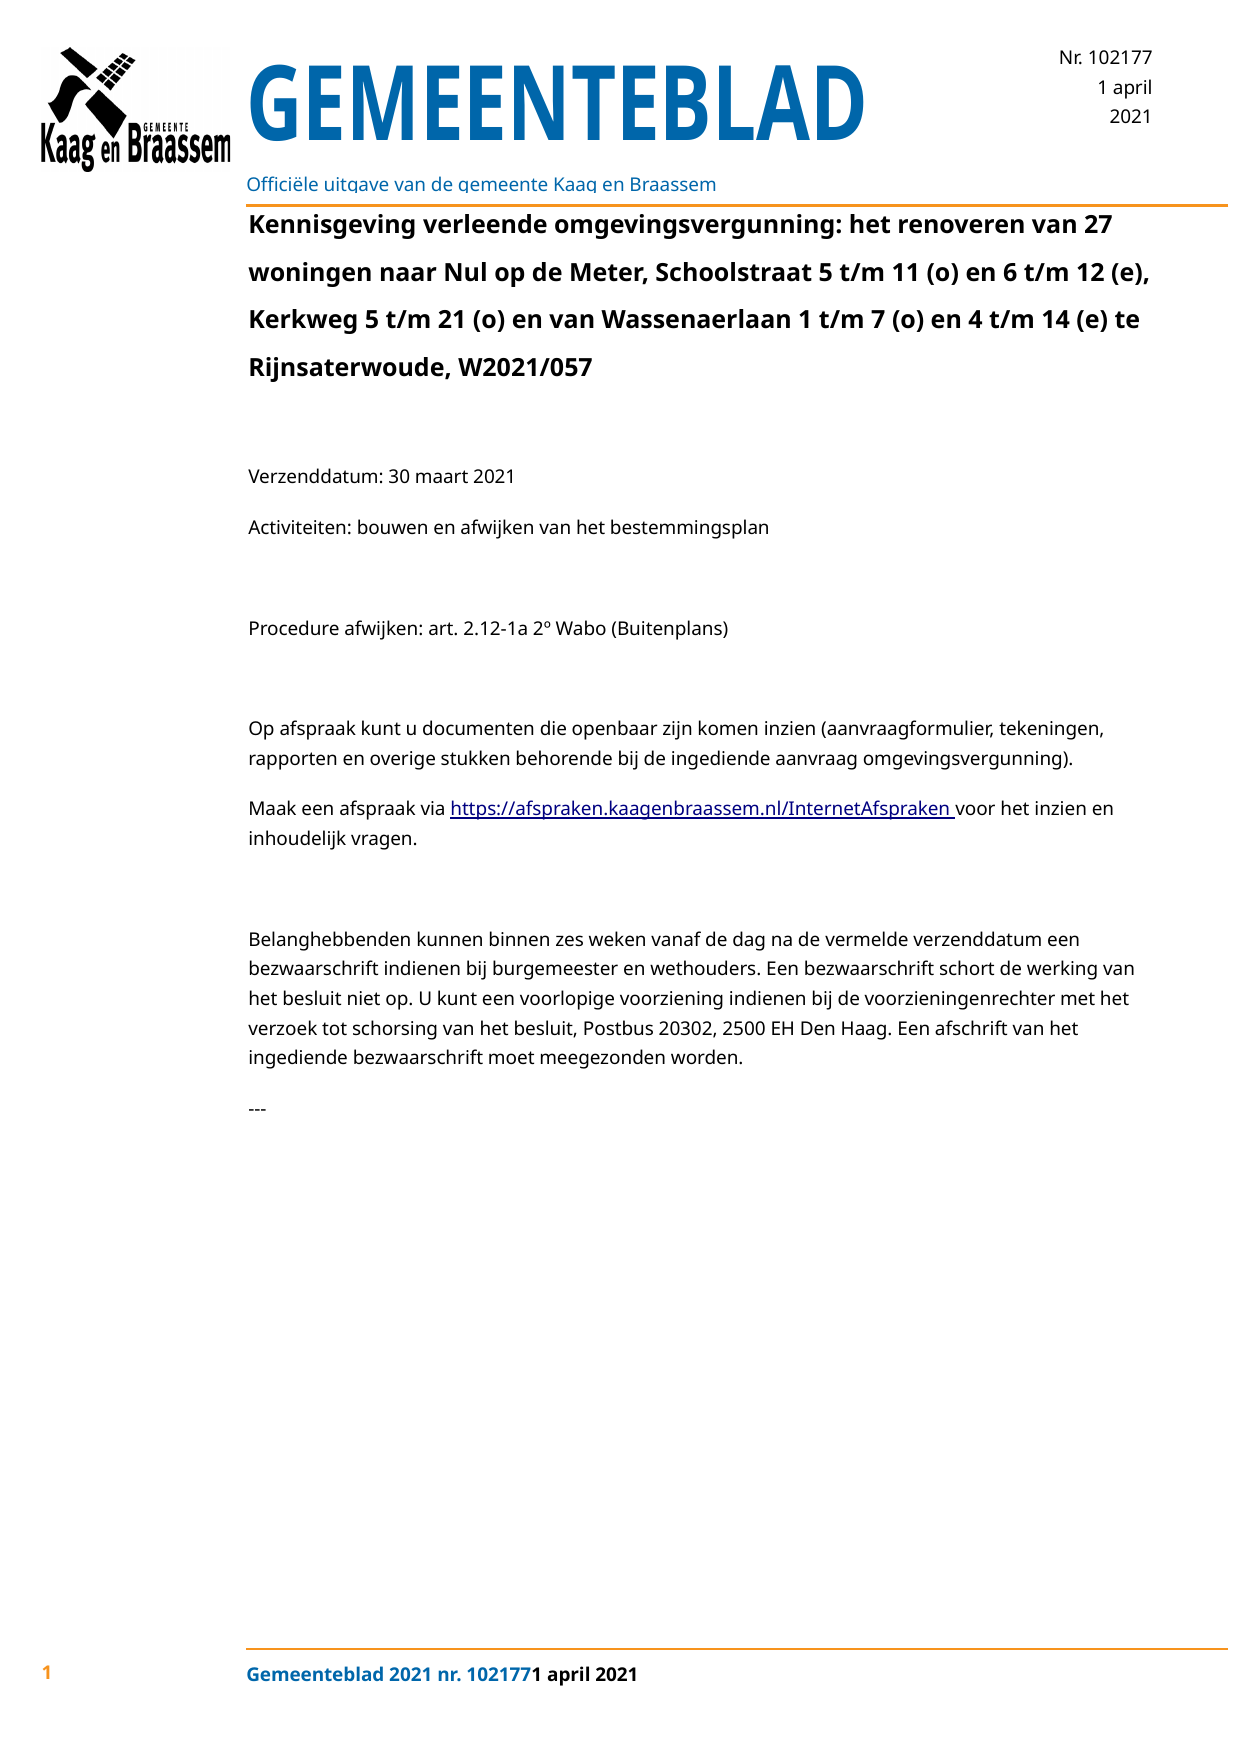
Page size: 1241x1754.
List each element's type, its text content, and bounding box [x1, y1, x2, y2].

text Maak een afspraak via https://afspraken.kaagenbraassem.nl/InternetAfspraken voor het inzien en inhoudelijk vragen. [248, 796, 1152, 851]
text Activiteiten: bouwen en afwijken van het bestemmingsplan [248, 514, 1152, 540]
text Belanghebbenden kunnen binnen zes weken vanaf de dag na de vermelde verzenddatum een bezwaarschrift indienen bij burgemeester en wethouders. Een bezwaarschrift schort de werking van het besluit niet op. U kunt een voorlopige voorziening indienen bij de voorzieningenrechter met het verzoek tot schorsing van het besluit, Postbus 20302, 2500 EH Den Haag. Een afschrift van het ingediende bezwaarschrift moet meegezonden worden. [248, 926, 1152, 1070]
picture [41, 47, 231, 172]
text Op afspraak kunt u documenten die openbaar zijn komen inzien (aanvraagformulier, tekeningen, rapporten en overige stukken behorende bij de ingediende aanvraag omgevingsvergunning). [248, 716, 1152, 771]
text Verzenddatum: 30 maart 2021 [248, 463, 1152, 489]
text Procedure afwijken: art. 2.12-1a 2º Wabo (Buitenplans) [248, 615, 1152, 641]
text Kennisgeving verleende omgevingsvergunning: het renoveren van 27 woningen naar Nul op de Meter, Schoolstraat 5 t/m 11 (o) en 6 t/m 12 (e), Kerkweg 5 t/m 21 (o) en van Wassenaerlaan 1 t/m 7 (o) en 4 t/m 14 (e) te Rijnsaterwoude, W2021/057 [248, 207, 1152, 384]
text --- [248, 1095, 1152, 1121]
